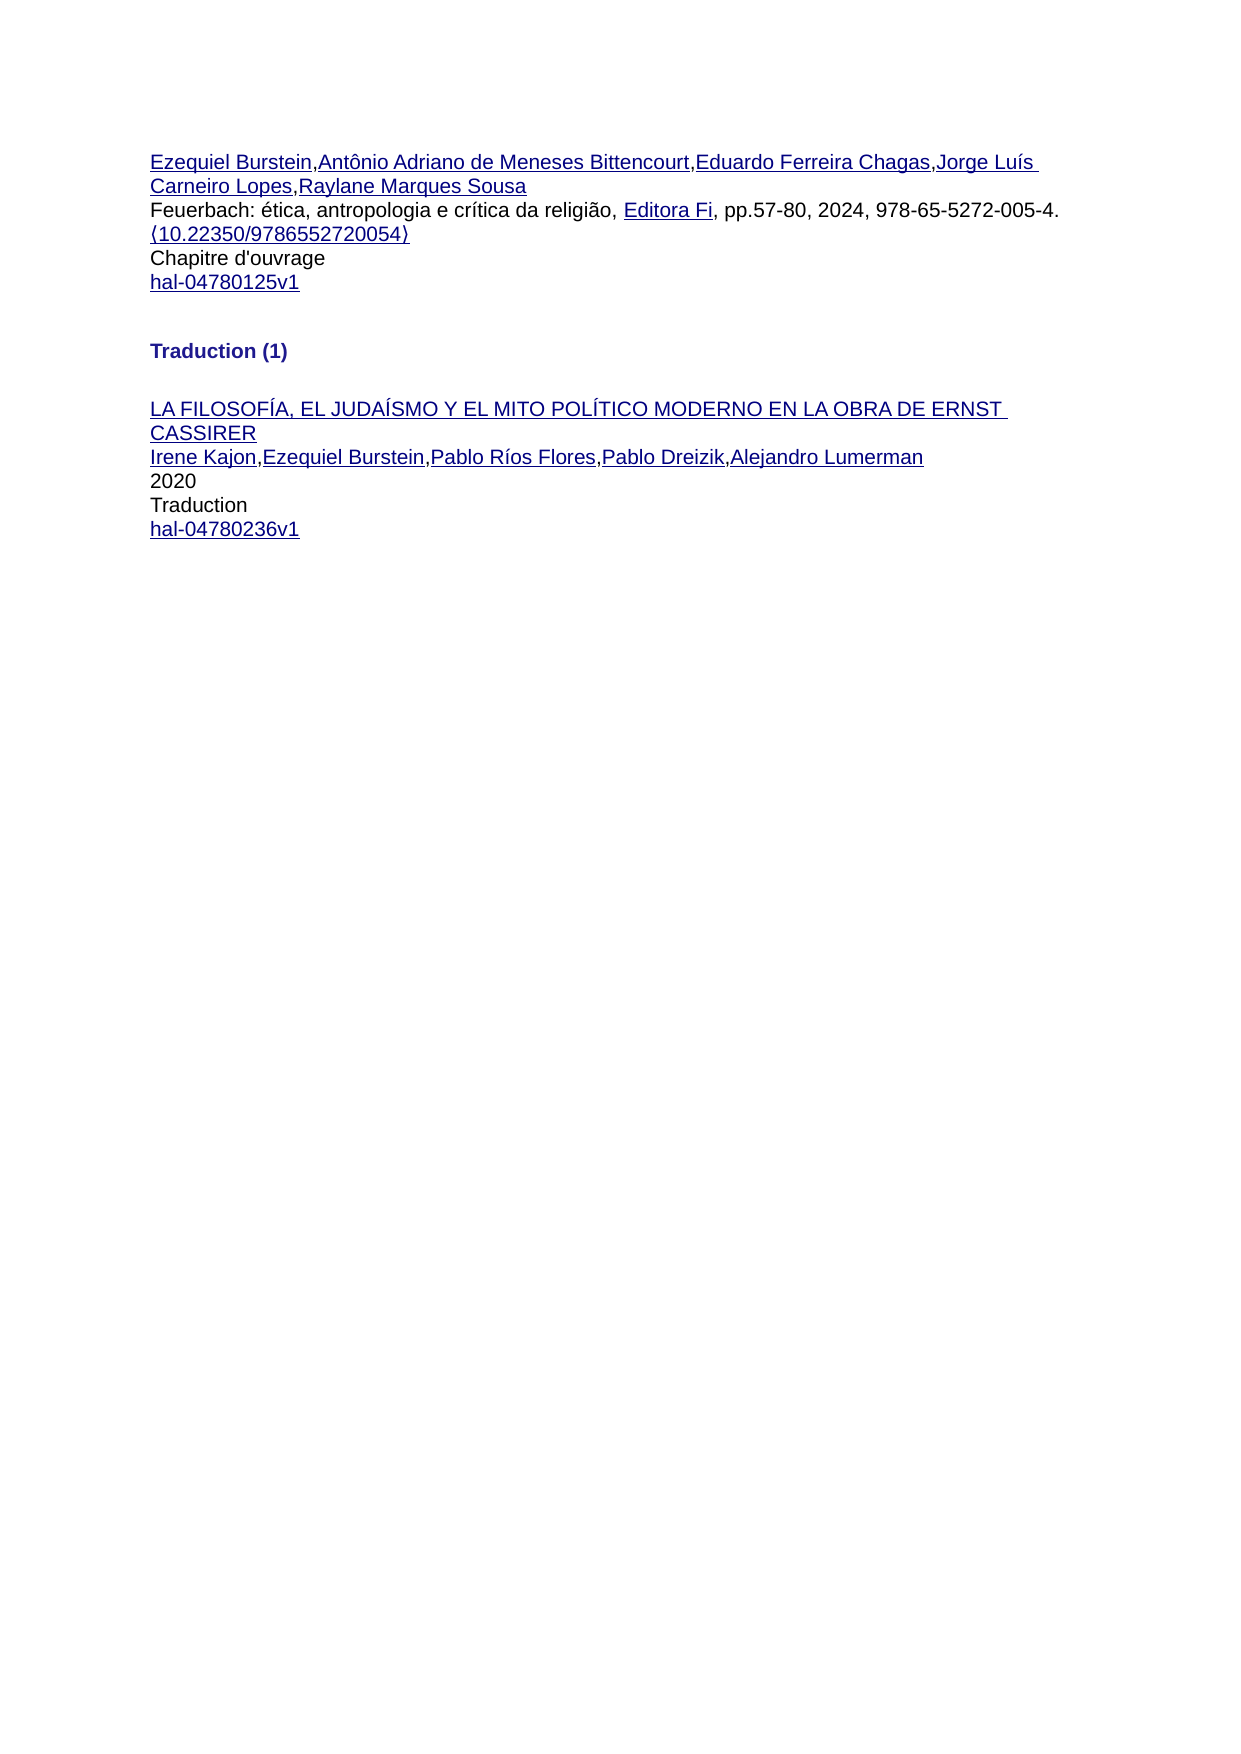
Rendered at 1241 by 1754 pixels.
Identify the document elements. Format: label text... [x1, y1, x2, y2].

table_header Ezequiel Burstein,Antônio Adriano de Meneses Bittencourt,Eduardo Ferreira Chagas,Jorge Luís Carneiro Lopes,Raylane Marques Sousa Feuerbach: ética, antropologia e crítica da religião, Editora Fi, pp.57-80, 2024, 978-65-5272-005-4. ⟨10.22350/9786552720054⟩ Chapitre d'ouvrage hal-04780125v1 [150, 150, 1090, 294]
table_header LA FILOSOFÍA, EL JUDAÍSMO Y EL MITO POLÍTICO MODERNO EN LA OBRA DE ERNST CASSIRER Irene Kajon,Ezequiel Burstein,Pablo Ríos Flores,Pablo Dreizik,Alejandro Lumerman 2020 Traduction hal-04780236v1 [150, 397, 1090, 541]
subtitle Traduction (1) [150, 338, 1090, 362]
